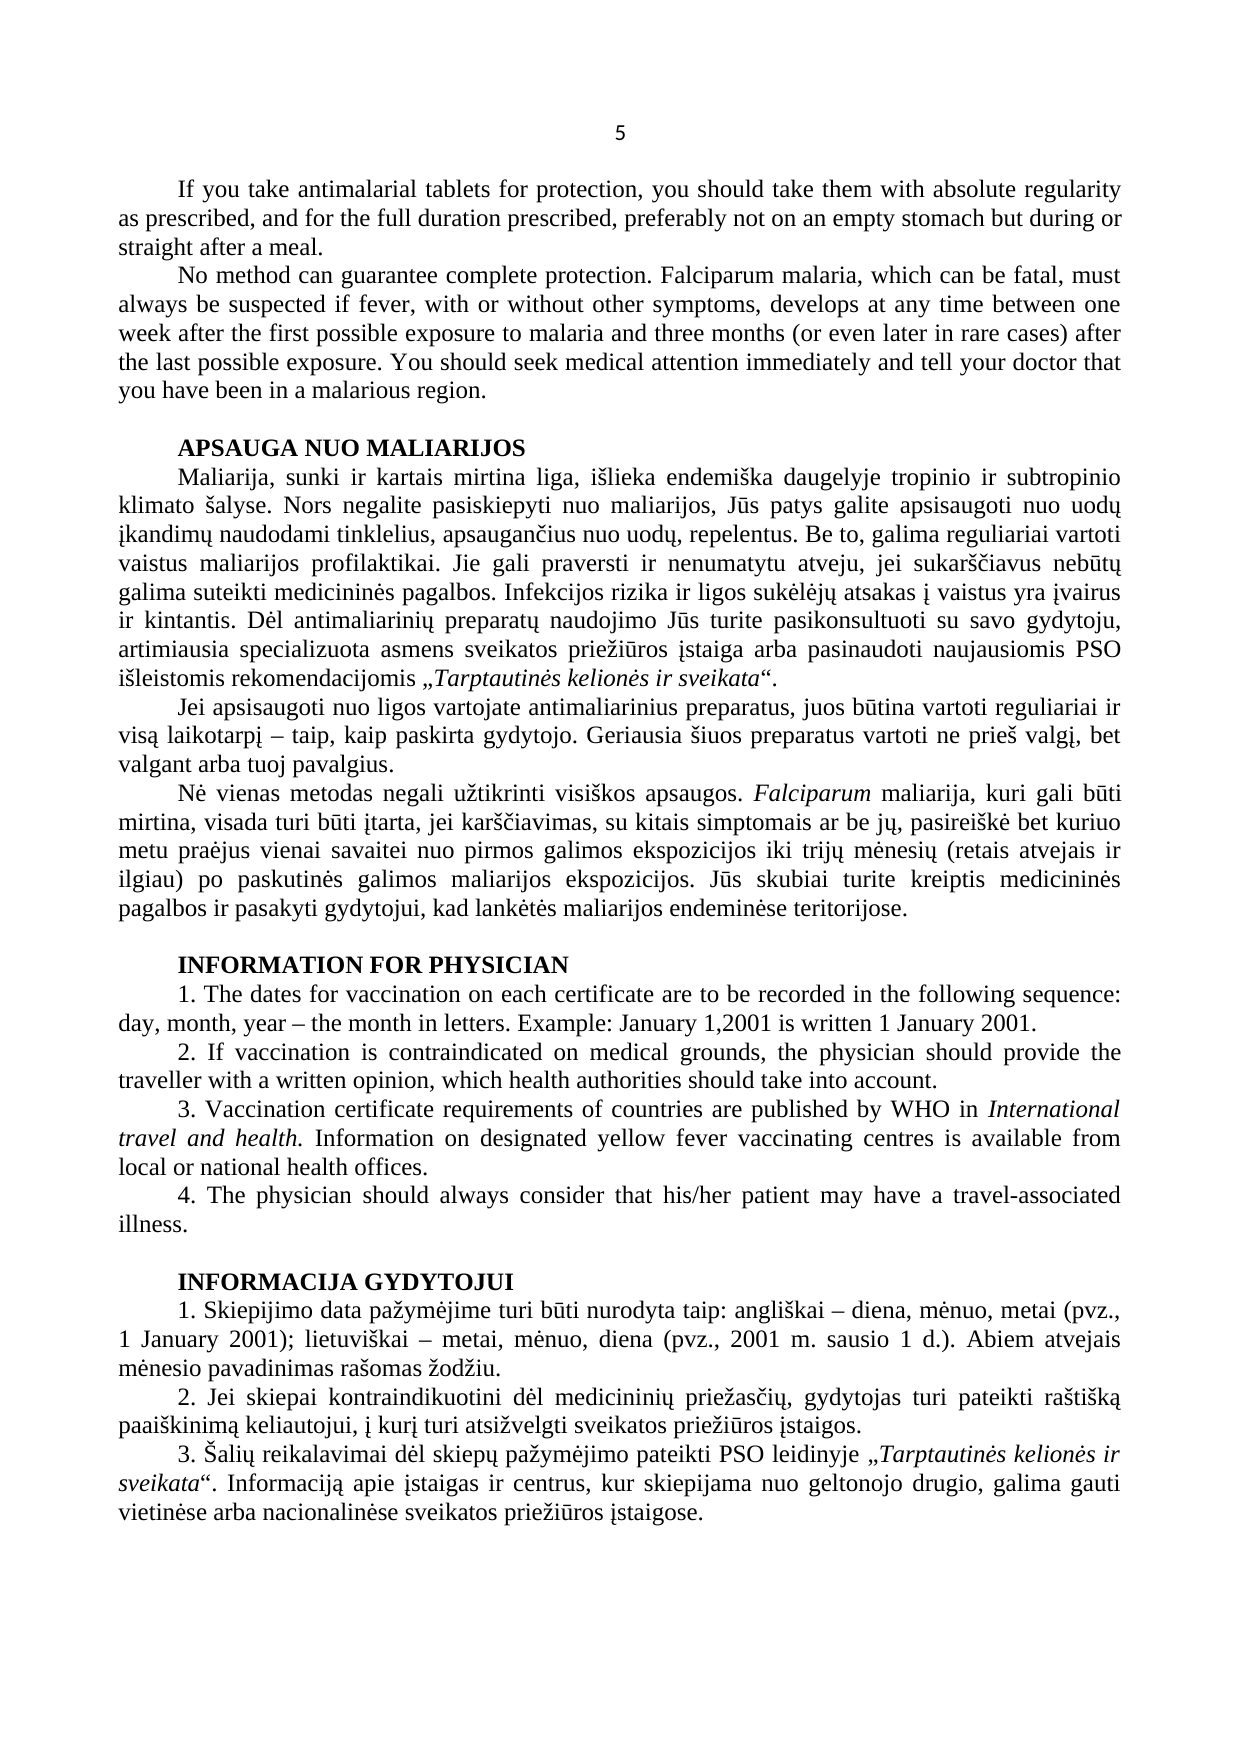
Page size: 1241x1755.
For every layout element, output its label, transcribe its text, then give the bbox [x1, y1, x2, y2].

text 3. Šalių reikalavimai dėl skiepų pažymėjimo pateikti PSO leidinyje „Tarptautinės kelionės ir sveikata“. Informaciją apie įstaigas ir centrus, kur skiepijama nuo geltonojo drugio, galima gauti vietinėse arba nacionalinėse sveikatos priežiūros įstaigose. [118, 1439, 1122, 1525]
text INFORMACIJA GYDYTOJUI [118, 1267, 1122, 1295]
text Nė vienas metodas negali užtikrinti visiškos apsaugos. Falciparum maliarija, kuri gali būti mirtina, visada turi būti įtarta, jei karščiavimas, su kitais simptomais ar be jų, pasireiškė bet kuriuo metu praėjus vienai savaitei nuo pirmos galimos ekspozicijos iki trijų mėnesių (retais atvejais ir ilgiau) po paskutinės galimos maliarijos ekspozicijos. Jūs skubiai turite kreiptis medicininės pagalbos ir pasakyti gydytojui, kad lankėtės maliarijos endeminėse teritorijose. [118, 778, 1122, 922]
text Jei apsisaugoti nuo ligos vartojate antimaliarinius preparatus, juos būtina vartoti reguliariai ir visą laikotarpį – taip, kaip paskirta gydytojo. Geriausia šiuos preparatus vartoti ne prieš valgį, bet valgant arba tuoj pavalgius. [118, 692, 1122, 778]
text If you take antimalarial tablets for protection, you should take them with absolute regularity as prescribed, and for the full duration prescribed, preferably not on an empty stomach but during or straight after a meal. [118, 174, 1122, 260]
text 2. Jei skiepai kontraindikuotini dėl medicininių priežasčių, gydytojas turi pateikti raštišką paaiškinimą keliautojui, į kurį turi atsižvelgti sveikatos priežiūros įstaigos. [118, 1382, 1122, 1439]
text 4. The physician should always consider that his/her patient may have a travel-associated illness. [118, 1180, 1122, 1238]
text Maliarija, sunki ir kartais mirtina liga, išlieka endemiška daugelyje tropinio ir subtropinio klimato šalyse. Nors negalite pasiskiepyti nuo maliarijos, Jūs patys galite apsisaugoti nuo uodų įkandimų naudodami tinklelius, apsaugančius nuo uodų, repelentus. Be to, galima reguliariai vartoti vaistus maliarijos profilaktikai. Jie gali praversti ir nenumatytu atveju, jei sukarščiavus nebūtų galima suteikti medicininės pagalbos. Infekcijos rizika ir ligos sukėlėjų atsakas į vaistus yra įvairus ir kintantis. Dėl antimaliarinių preparatų naudojimo Jūs turite pasikonsultuoti su savo gydytoju, artimiausia specializuota asmens sveikatos priežiūros įstaiga arba pasinaudoti naujausiomis PSO išleistomis rekomendacijomis „Tarptautinės kelionės ir sveikata“. [118, 462, 1122, 692]
text 2. If vaccination is contraindicated on medical grounds, the physician should provide the traveller with a written opinion, which health authorities should take into account. [118, 1037, 1122, 1094]
text 3. Vaccination certificate requirements of countries are published by WHO in International travel and health. Information on designated yellow fever vaccinating centres is available from local or national health offices. [118, 1094, 1122, 1180]
text 1. Skiepijimo data pažymėjime turi būti nurodyta taip: angliškai – diena, mėnuo, metai (pvz., 1 January 2001); lietuviškai – metai, mėnuo, diena (pvz., 2001 m. sausio 1 d.). Abiem atvejais mėnesio pavadinimas rašomas žodžiu. [118, 1295, 1122, 1382]
text INFORMATION FOR PHYSICIAN [118, 950, 1122, 979]
text No method can guarantee complete protection. Falciparum malaria, which can be fatal, must always be suspected if fever, with or without other symptoms, develops at any time between one week after the first possible exposure to malaria and three months (or even later in rare cases) after the last possible exposure. You should seek medical attention immediately and tell your doctor that you have been in a malarious region. [118, 260, 1122, 404]
text APSAUGA NUO MALIARIJOS [118, 433, 1122, 462]
text 1. The dates for vaccination on each certificate are to be recorded in the following sequence: day, month, year – the month in letters. Example: January 1,2001 is written 1 January 2001. [118, 979, 1122, 1037]
